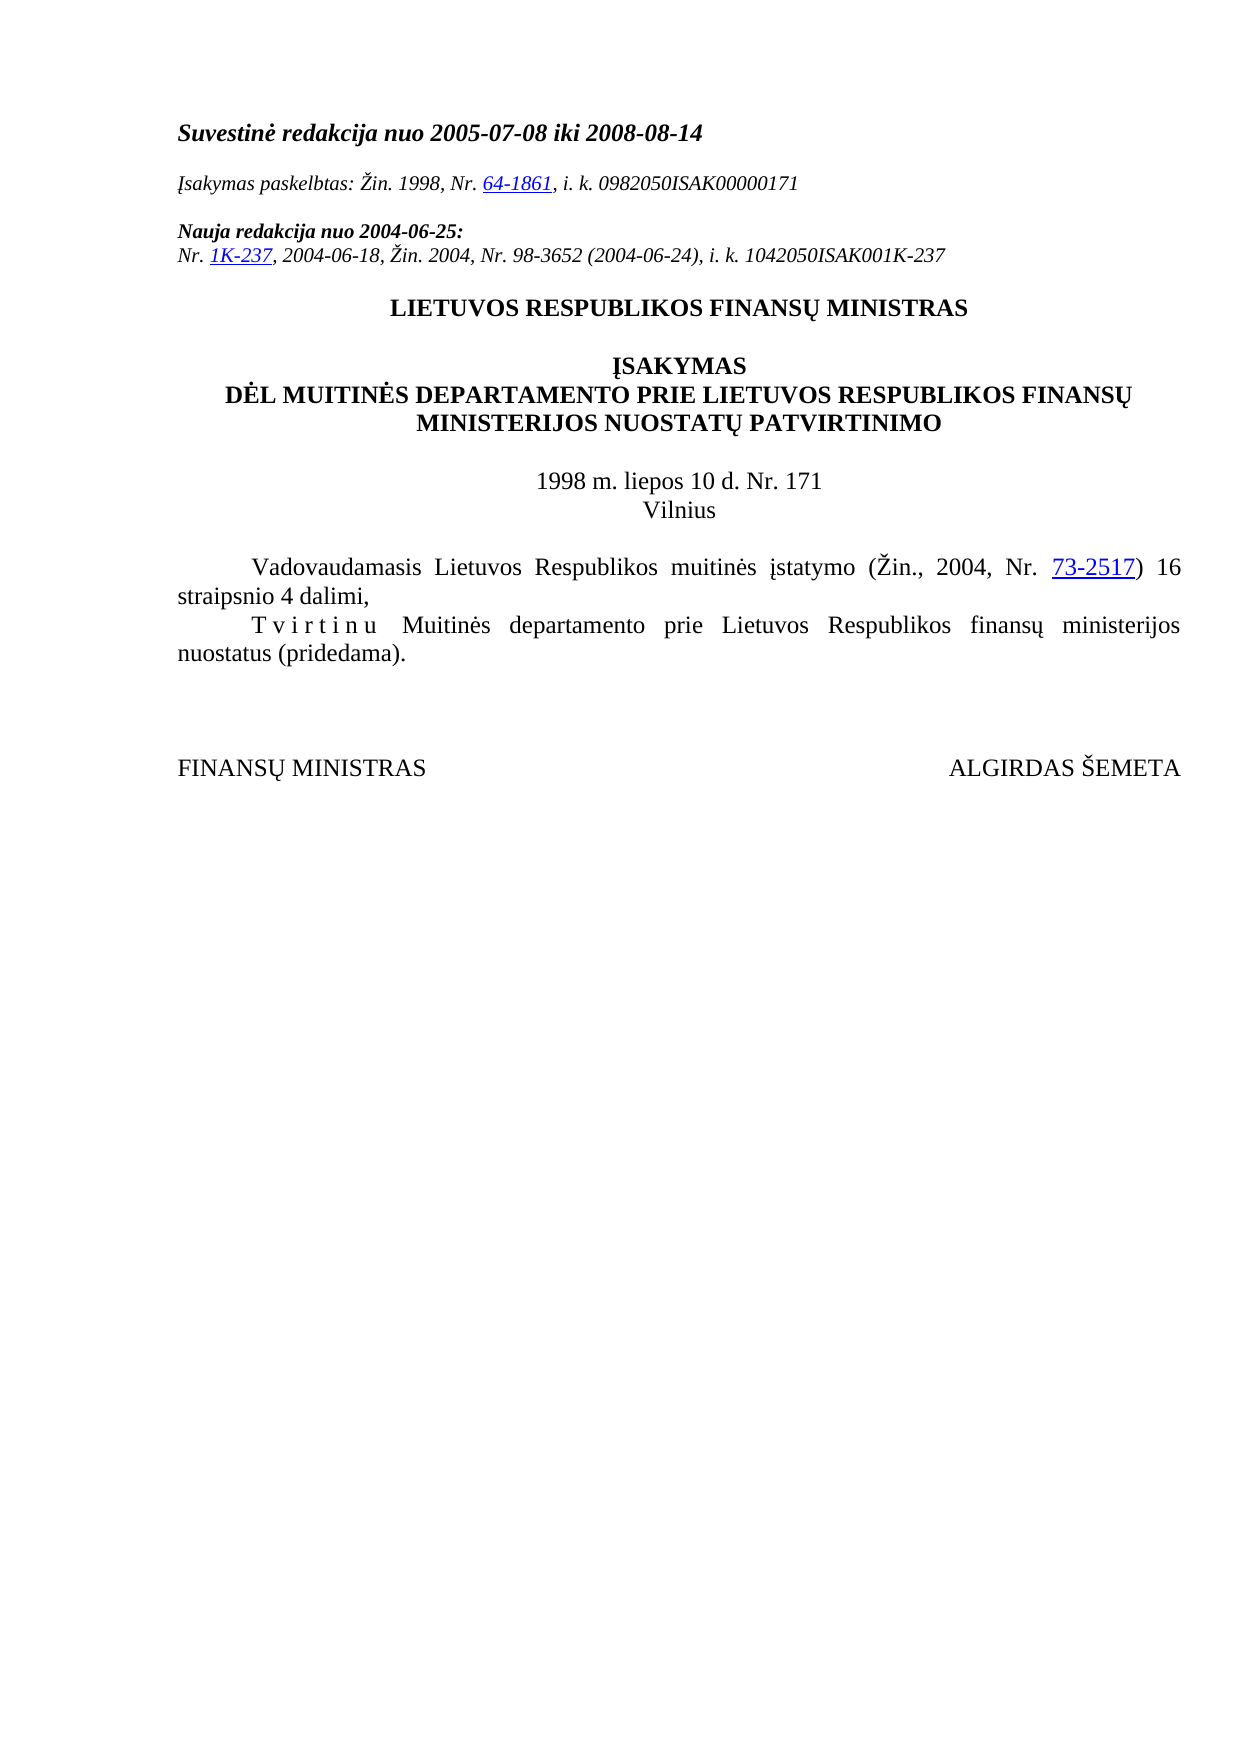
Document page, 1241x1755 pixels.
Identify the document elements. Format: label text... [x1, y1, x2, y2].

text LIETUVOS RESPUBLIKOS FINANSŲ MINISTRAS [177, 293, 1181, 322]
text Tvirtinu Muitinės departamento prie Lietuvos Respublikos finansų ministerijos nuostatus (pridedama). [177, 610, 1181, 667]
text Nr. 1K-237, 2004-06-18, Žin. 2004, Nr. 98-3652 (2004-06-24), i. k. 1042050ISAK001K-237 [177, 243, 1181, 267]
text Vilnius [177, 495, 1181, 523]
text Nauja redakcija nuo 2004-06-25: [177, 219, 1181, 243]
text Suvestinė redakcija nuo 2005-07-08 iki 2008-08-14 [177, 118, 1181, 147]
text DĖL MUITINĖS DEPARTAMENTO PRIE LIETUVOS RESPUBLIKOS FINANSŲ MINISTERIJOS NUOSTATŲ PATVIRTINIMO [177, 380, 1181, 437]
text 1998 m. liepos 10 d. Nr. 171 [177, 466, 1181, 495]
text Vadovaudamasis Lietuvos Respublikos muitinės įstatymo (Žin., 2004, Nr. 73-2517) 16 straipsnio 4 dalimi, [177, 552, 1181, 610]
text Įsakymas paskelbtas: Žin. 1998, Nr. 64-1861, i. k. 0982050ISAK00000171 [177, 171, 1181, 195]
text FINANSŲ MINISTRAS ALGIRDAS ŠEMETA [177, 753, 1181, 782]
text ĮSAKYMAS [177, 351, 1181, 380]
